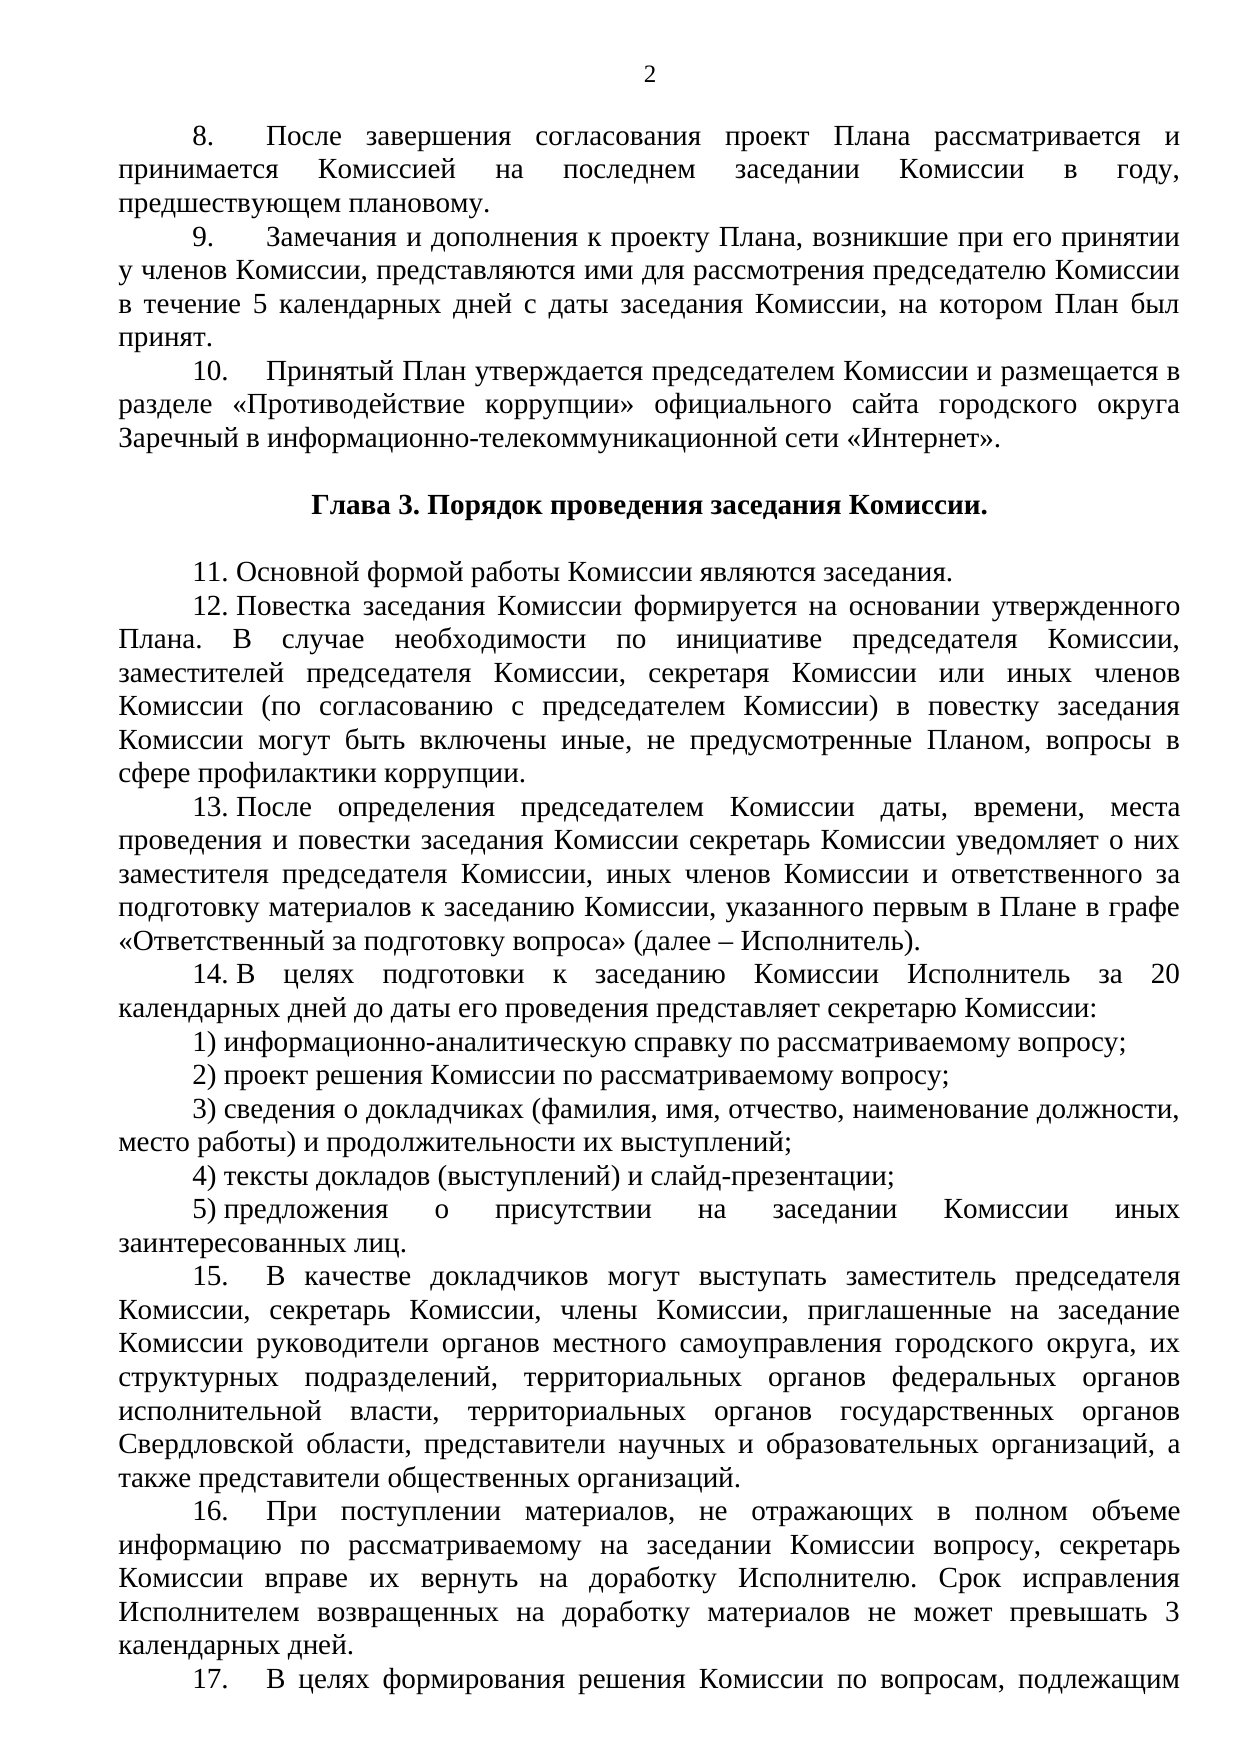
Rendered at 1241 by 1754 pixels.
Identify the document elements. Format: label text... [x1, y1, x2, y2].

text 10. Принятый План утверждается председателем Комиссии и размещается в разделе «Противодействие коррупции» официального сайта городского округа Заречный в информационно-телекоммуникационной сети «Интернет». [118, 353, 1181, 453]
text 17. В целях формирования решения Комиссии по вопросам, подлежащим [118, 1661, 1181, 1694]
text 1) информационно-аналитическую справку по рассматриваемому вопросу; [118, 1024, 1181, 1057]
text 3) сведения о докладчиках (фамилия, имя, отчество, наименование должности, место работы) и продолжительности их выступлений; [118, 1091, 1181, 1158]
text 2) проект решения Комиссии по рассматриваемому вопросу; [118, 1057, 1181, 1091]
text 15. В качестве докладчиков могут выступать заместитель председателя Комиссии, секретарь Комиссии, члены Комиссии, приглашенные на заседание Комиссии руководители органов местного самоуправления городского округа, их структурных подразделений, территориальных органов федеральных органов исполнительной власти, территориальных органов государственных органов Свердловской области, представители научных и образовательных организаций, а также представители общественных организаций. [118, 1258, 1181, 1493]
text 13. После определения председателем Комиссии даты, времени, места проведения и повестки заседания Комиссии секретарь Комиссии уведомляет о них заместителя председателя Комиссии, иных членов Комиссии и ответственного за подготовку материалов к заседанию Комиссии, указанного первым в Плане в графе «Ответственный за подготовку вопроса» (далее – Исполнитель). [118, 789, 1181, 957]
text 9. Замечания и дополнения к проекту Плана, возникшие при его принятии у членов Комиссии, представляются ими для рассмотрения председателю Комиссии в течение 5 календарных дней с даты заседания Комиссии, на котором План был принят. [118, 219, 1181, 353]
text 11. Основной формой работы Комиссии являются заседания. [118, 554, 1181, 588]
text 12. Повестка заседания Комиссии формируется на основании утвержденного Плана. В случае необходимости по инициативе председателя Комиссии, заместителей председателя Комиссии, секретаря Комиссии или иных членов Комиссии (по согласованию с председателем Комиссии) в повестку заседания Комиссии могут быть включены иные, не предусмотренные Планом, вопросы в сфере профилактики коррупции. [118, 588, 1181, 789]
text 5) предложения о присутствии на заседании Комиссии иных заинтересованных лиц. [118, 1191, 1181, 1258]
text 16. При поступлении материалов, не отражающих в полном объеме информацию по рассматриваемому на заседании Комиссии вопросу, секретарь Комиссии вправе их вернуть на доработку Исполнителю. Срок исправления Исполнителем возвращенных на доработку материалов не может превышать 3 календарных дней. [118, 1493, 1181, 1661]
text 14. В целях подготовки к заседанию Комиссии Исполнитель за 20 календарных дней до даты его проведения представляет секретарю Комиссии: [118, 957, 1181, 1024]
text 8. После завершения согласования проект Плана рассматривается и принимается Комиссией на последнем заседании Комиссии в году, предшествующем плановому. [118, 118, 1181, 219]
text Глава 3. Порядок проведения заседания Комиссии. [118, 487, 1181, 521]
text 4) тексты докладов (выступлений) и слайд-презентации; [118, 1158, 1181, 1191]
